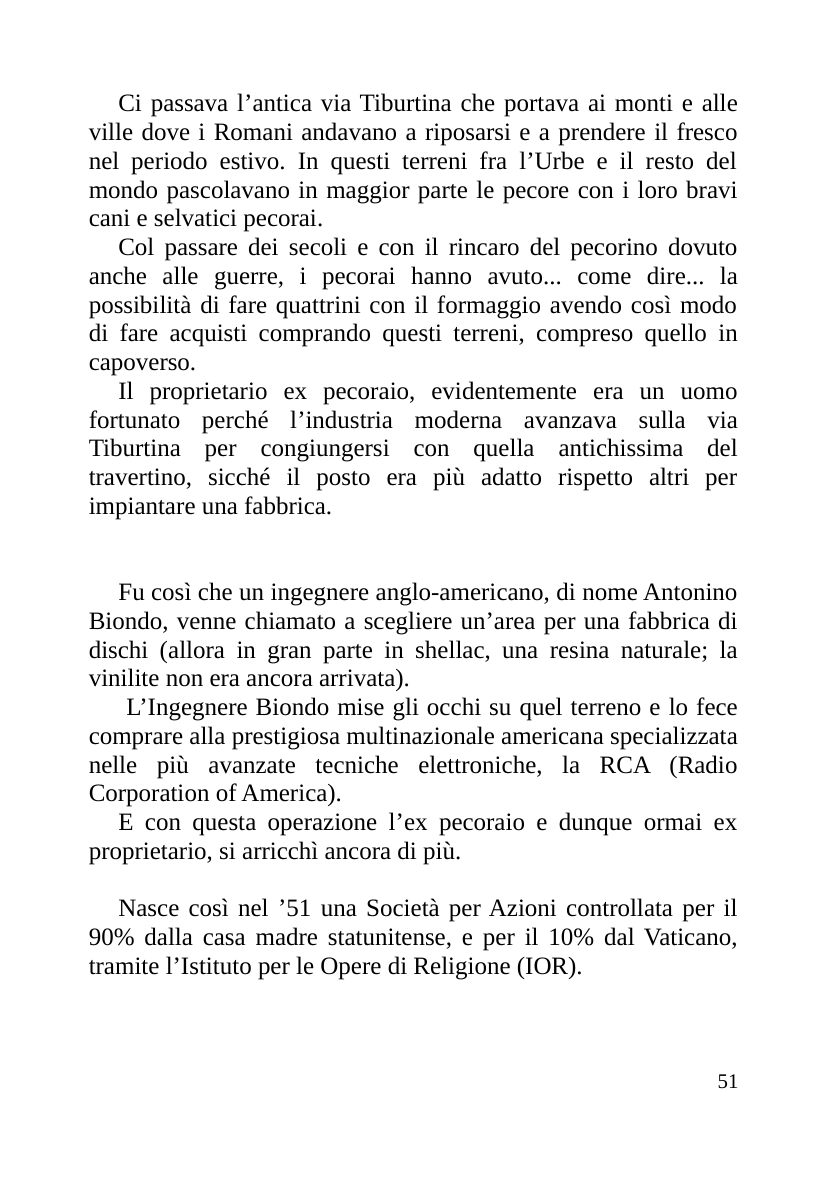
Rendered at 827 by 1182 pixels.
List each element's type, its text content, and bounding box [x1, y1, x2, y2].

text E con questa operazione l’ex pecoraio e dunque ormai ex proprietario, si arricchì ancora di più. [88, 807, 738, 865]
text Fu così che un ingegnere anglo-americano, di nome Antonino Biondo, venne chiamato a scegliere un’area per una fabbrica di dischi (allora in gran parte in shellac, una resina naturale; la vinilite non era ancora arrivata). [88, 577, 738, 692]
text Col passare dei secoli e con il rincaro del pecorino dovuto anche alle guerre, i pecorai hanno avuto... come dire... la possibilità di fare quattrini con il formaggio avendo così modo di fare acquisti comprando questi terreni, compreso quello in capoverso. [88, 232, 738, 376]
text Nasce così nel ’51 una Società per Azioni controllata per il 90% dalla casa madre statunitense, e per il 10% dal Vaticano, tramite l’Istituto per le Opere di Religione (IOR). [88, 893, 738, 980]
text Ci passava l’antica via Tiburtina che portava ai monti e alle ville dove i Romani andavano a riposarsi e a prendere il fresco nel periodo estivo. In questi terreni fra l’Urbe e il resto del mondo pascolavano in maggior parte le pecore con i loro bravi cani e selvatici pecorai. [88, 88, 738, 232]
text Il proprietario ex pecoraio, evidentemente era un uomo fortunato perché l’industria moderna avanzava sulla via Tiburtina per congiungersi con quella antichissima del travertino, sicché il posto era più adatto rispetto altri per impiantare una fabbrica. [88, 376, 738, 520]
text L’Ingegnere Biondo mise gli occhi su quel terreno e lo fece comprare alla prestigiosa multinazionale americana specializzata nelle più avanzate tecniche elettroniche, la RCA (Radio Corporation of America). [88, 692, 738, 807]
